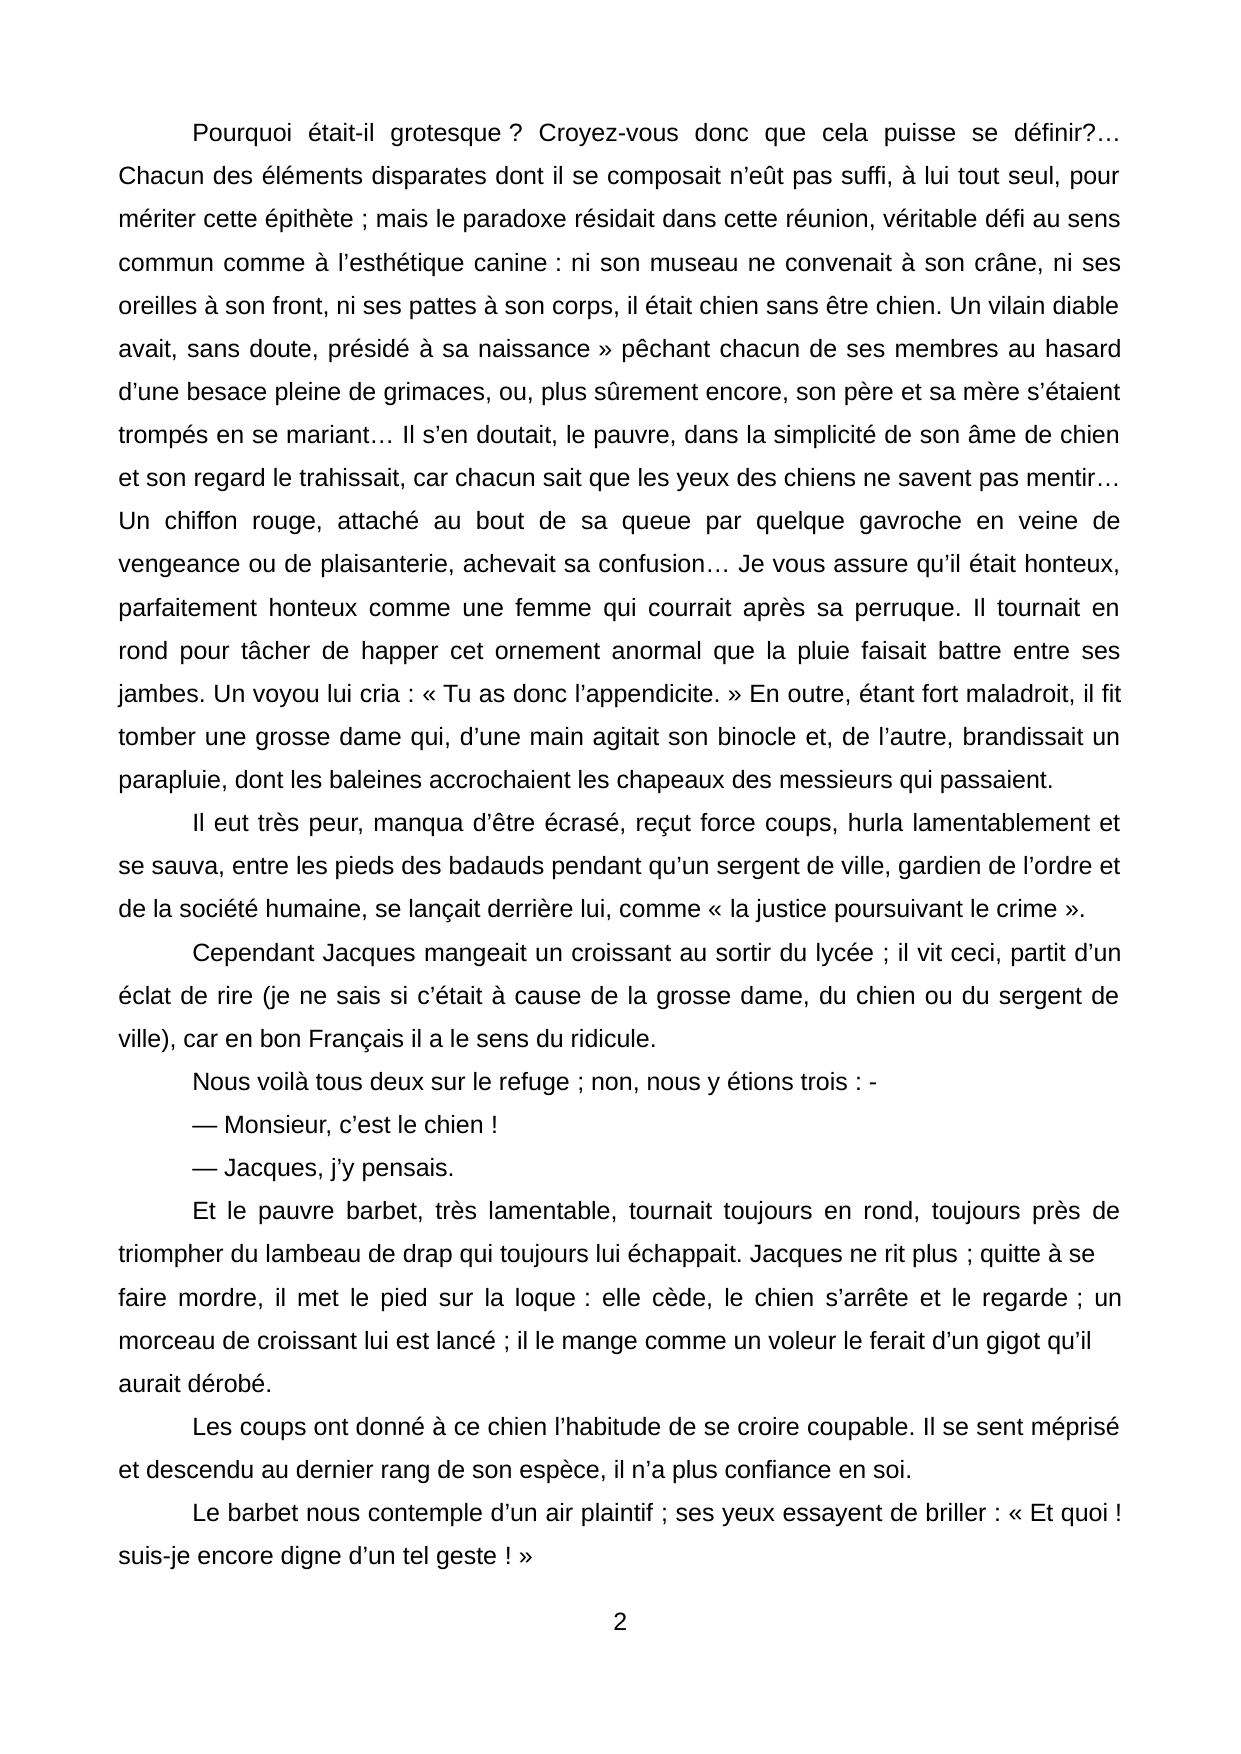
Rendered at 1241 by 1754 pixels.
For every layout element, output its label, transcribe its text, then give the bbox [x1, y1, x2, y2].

text Le barbet nous contemple d’un air plaintif ; ses yeux essayent de briller : « Et quoi ! suis-je encore digne d’un tel geste ! » [118, 1498, 1122, 1570]
text faire mordre, il met le pied sur la loque : elle cède, le chien s’arrête et le regarde ; un morceau de croissant lui est lancé ; il le mange comme un voleur le ferait d’un gigot qu’il [118, 1282, 1122, 1354]
text — Monsieur, c’est le chien ! [118, 1110, 1122, 1139]
text Il eut très peur, manqua d’être écrasé, reçut force coups, hurla lamentablement et se sauva, entre les pieds des badauds pendant qu’un sergent de ville, gardien de l’ordre et de la société humaine, se lançait derrière lui, comme « la justice poursuivant le crime ». [118, 808, 1122, 923]
text Et le pauvre barbet, très lamentable, tournait toujours en rond, toujours près de triompher du lambeau de drap qui toujours lui échappait. Jacques ne rit plus ; quitte à se [118, 1196, 1122, 1268]
text Nous voilà tous deux sur le refuge ; non, nous y étions trois : - [118, 1067, 1122, 1096]
text — Jacques, j’y pensais. [118, 1153, 1122, 1182]
text Les coups ont donné à ce chien l’habitude de se croire coupable. Il se sent méprisé et descendu au dernier rang de son espèce, il n’a plus confiance en soi. [118, 1412, 1122, 1484]
text Cependant Jacques mangeait un croissant au sortir du lycée ; il vit ceci, partit d’un éclat de rire (je ne sais si c’était à cause de la grosse dame, du chien ou du sergent de ville), car en bon Français il a le sens du ridicule. [118, 937, 1122, 1052]
text Pourquoi était-il grotesque ? Croyez-vous donc que cela puisse se définir?… Chacun des éléments disparates dont il se composait n’eût pas suffi, à lui tout seul, pour mériter cette épithète ; mais le paradoxe résidait dans cette réunion, véritable défi au sens commun comme à l’esthétique canine : ni son museau ne convenait à son crâne, ni ses oreilles à son front, ni ses pattes à son corps, il était chien sans être chien. Un vilain diable avait, sans doute, présidé à sa naissance » pêchant chacun de ses membres au hasard d’une besace pleine de grimaces, ou, plus sûrement encore, son père et sa mère s’étaient trompés en se mariant… Il s’en doutait, le pauvre, dans la simplicité de son âme de chien et son regard le trahissait, car chacun sait que les yeux des chiens ne savent pas mentir… Un chiffon rouge, attaché au bout de sa queue par quelque gavroche en veine de vengeance ou de plaisanterie, achevait sa confusion… Je vous assure qu’il était honteux, parfaitement honteux comme une femme qui courrait après sa perruque. Il tournait en rond pour tâcher de happer cet ornement anormal que la pluie faisait battre entre ses jambes. Un voyou lui cria : « Tu as donc l’appendicite. » En outre, étant fort maladroit, il fit tomber une grosse dame qui, d’une main agitait son binocle et, de l’autre, brandissait un parapluie, dont les baleines accrochaient les chapeaux des messieurs qui passaient. [118, 118, 1122, 794]
text aurait dérobé. [118, 1369, 1122, 1397]
